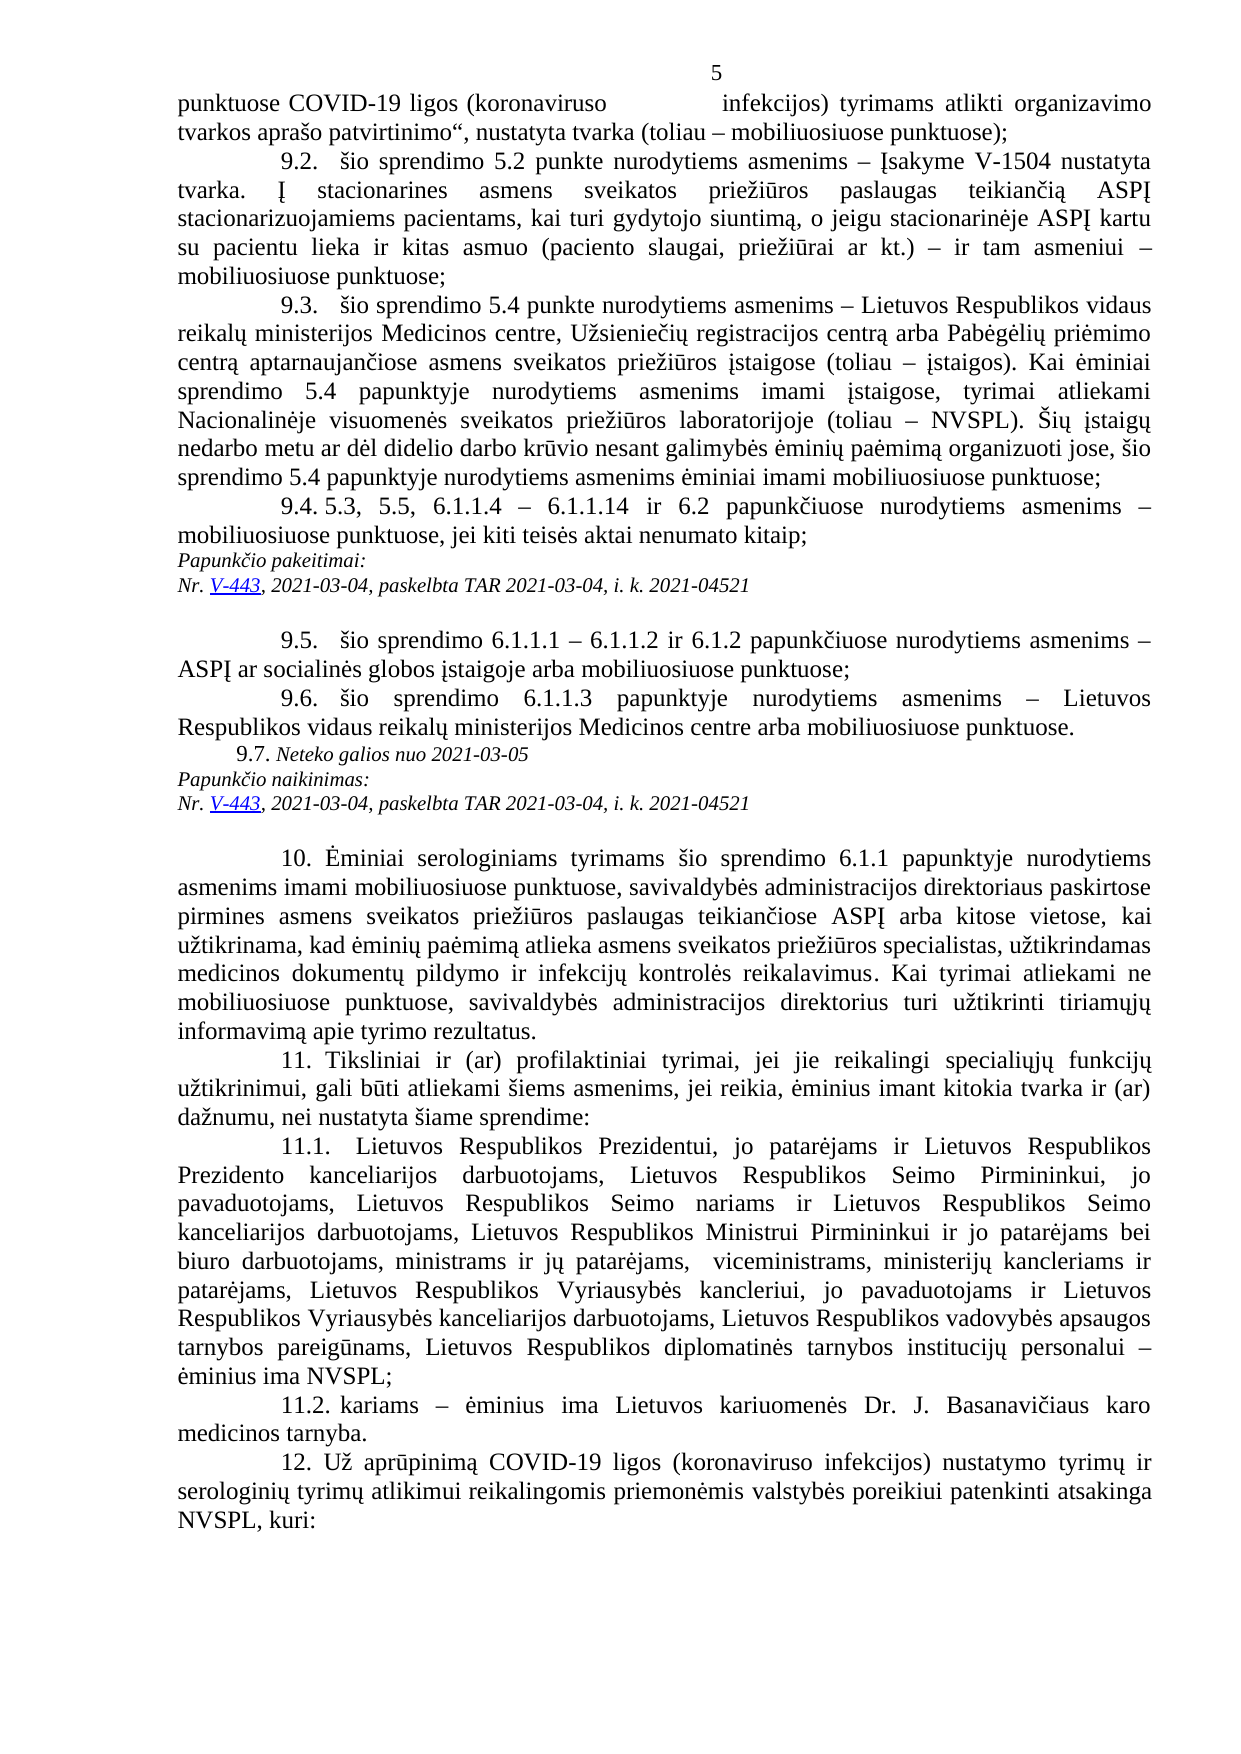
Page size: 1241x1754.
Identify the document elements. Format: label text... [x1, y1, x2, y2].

text Nr. V-443, 2021-03-04, paskelbta TAR 2021-03-04, i. k. 2021-04521 [177, 572, 1152, 597]
text 11.2. kariams – ėminius ima Lietuvos kariuomenės Dr. J. Basanavičiaus karo medicinos tarnyba. [177, 1390, 1152, 1447]
text 9.6. šio sprendimo 6.1.1.3 papunktyje nurodytiems asmenims – Lietuvos Respublikos vidaus reikalų ministerijos Medicinos centre arba mobiliuosiuose punktuose. [177, 683, 1152, 740]
text punktuose COVID-19 ligos (koronaviruso infekcijos) tyrimams atlikti organizavimo tvarkos aprašo patvirtinimo“, nustatyta tvarka (toliau – mobiliuosiuose punktuose); [177, 88, 1152, 146]
text Nr. V-443, 2021-03-04, paskelbta TAR 2021-03-04, i. k. 2021-04521 [177, 791, 1152, 815]
text 9.4. 5.3, 5.5, 6.1.1.4 – 6.1.1.14 ir 6.2 papunkčiuose nurodytiems asmenims – mobiliuosiuose punktuose, jei kiti teisės aktai nenumato kitaip; [177, 491, 1152, 548]
text 11.1. Lietuvos Respublikos Prezidentui, jo patarėjams ir Lietuvos Respublikos Prezidento kanceliarijos darbuotojams, Lietuvos Respublikos Seimo Pirmininkui, jo pavaduotojams, Lietuvos Respublikos Seimo nariams ir Lietuvos Respublikos Seimo kanceliarijos darbuotojams, Lietuvos Respublikos Ministrui Pirmininkui ir jo patarėjams bei biuro darbuotojams, ministrams ir jų patarėjams, viceministrams, ministerijų kancleriams ir patarėjams, Lietuvos Respublikos Vyriausybės kancleriui, jo pavaduotojams ir Lietuvos Respublikos Vyriausybės kanceliarijos darbuotojams, Lietuvos Respublikos vadovybės apsaugos tarnybos pareigūnams, Lietuvos Respublikos diplomatinės tarnybos institucijų personalui – ėminius ima NVSPL; [177, 1131, 1152, 1390]
text 9.5. šio sprendimo 6.1.1.1 – 6.1.1.2 ir 6.1.2 papunkčiuose nurodytiems asmenims – ASPĮ ar socialinės globos įstaigoje arba mobiliuosiuose punktuose; [177, 625, 1152, 683]
text 12. Už aprūpinimą COVID-19 ligos (koronaviruso infekcijos) nustatymo tyrimų ir serologinių tyrimų atlikimui reikalingomis priemonėmis valstybės poreikiui patenkinti atsakinga NVSPL, kuri: [177, 1447, 1152, 1533]
text 11. Tiksliniai ir (ar) profilaktiniai tyrimai, jei jie reikalingi specialiųjų funkcijų užtikrinimui, gali būti atliekami šiems asmenims, jei reikia, ėminius imant kitokia tvarka ir (ar) dažnumu, nei nustatyta šiame sprendime: [177, 1045, 1152, 1131]
text 9.7. Neteko galios nuo 2021-03-05 [177, 740, 1152, 767]
text 9.3. šio sprendimo 5.4 punkte nurodytiems asmenims – Lietuvos Respublikos vidaus reikalų ministerijos Medicinos centre, Užsieniečių registracijos centrą arba Pabėgėlių priėmimo centrą aptarnaujančiose asmens sveikatos priežiūros įstaigose (toliau – įstaigos). Kai ėminiai sprendimo 5.4 papunktyje nurodytiems asmenims imami įstaigose, tyrimai atliekami Nacionalinėje visuomenės sveikatos priežiūros laboratorijoje (toliau – NVSPL). Šių įstaigų nedarbo metu ar dėl didelio darbo krūvio nesant galimybės ėminių paėmimą organizuoti jose, šio sprendimo 5.4 papunktyje nurodytiems asmenims ėminiai imami mobiliuosiuose punktuose; [177, 290, 1152, 491]
text 9.2. šio sprendimo 5.2 punkte nurodytiems asmenims – Įsakyme V-1504 nustatyta tvarka. Į stacionarines asmens sveikatos priežiūros paslaugas teikiančią ASPĮ stacionarizuojamiems pacientams, kai turi gydytojo siuntimą, o jeigu stacionarinėje ASPĮ kartu su pacientu lieka ir kitas asmuo (paciento slaugai, priežiūrai ar kt.) – ir tam asmeniui – mobiliuosiuose punktuose; [177, 146, 1152, 290]
text Papunkčio naikinimas: [177, 767, 1152, 791]
text Papunkčio pakeitimai: [177, 548, 1152, 572]
text 10. Ėminiai serologiniams tyrimams šio sprendimo 6.1.1 papunktyje nurodytiems asmenims imami mobiliuosiuose punktuose, savivaldybės administracijos direktoriaus paskirtose pirmines asmens sveikatos priežiūros paslaugas teikiančiose ASPĮ arba kitose vietose, kai užtikrinama, kad ėminių paėmimą atlieka asmens sveikatos priežiūros specialistas, užtikrindamas medicinos dokumentų pildymo ir infekcijų kontrolės reikalavimus. Kai tyrimai atliekami ne mobiliuosiuose punktuose, savivaldybės administracijos direktorius turi užtikrinti tiriamųjų informavimą apie tyrimo rezultatus. [177, 843, 1152, 1045]
